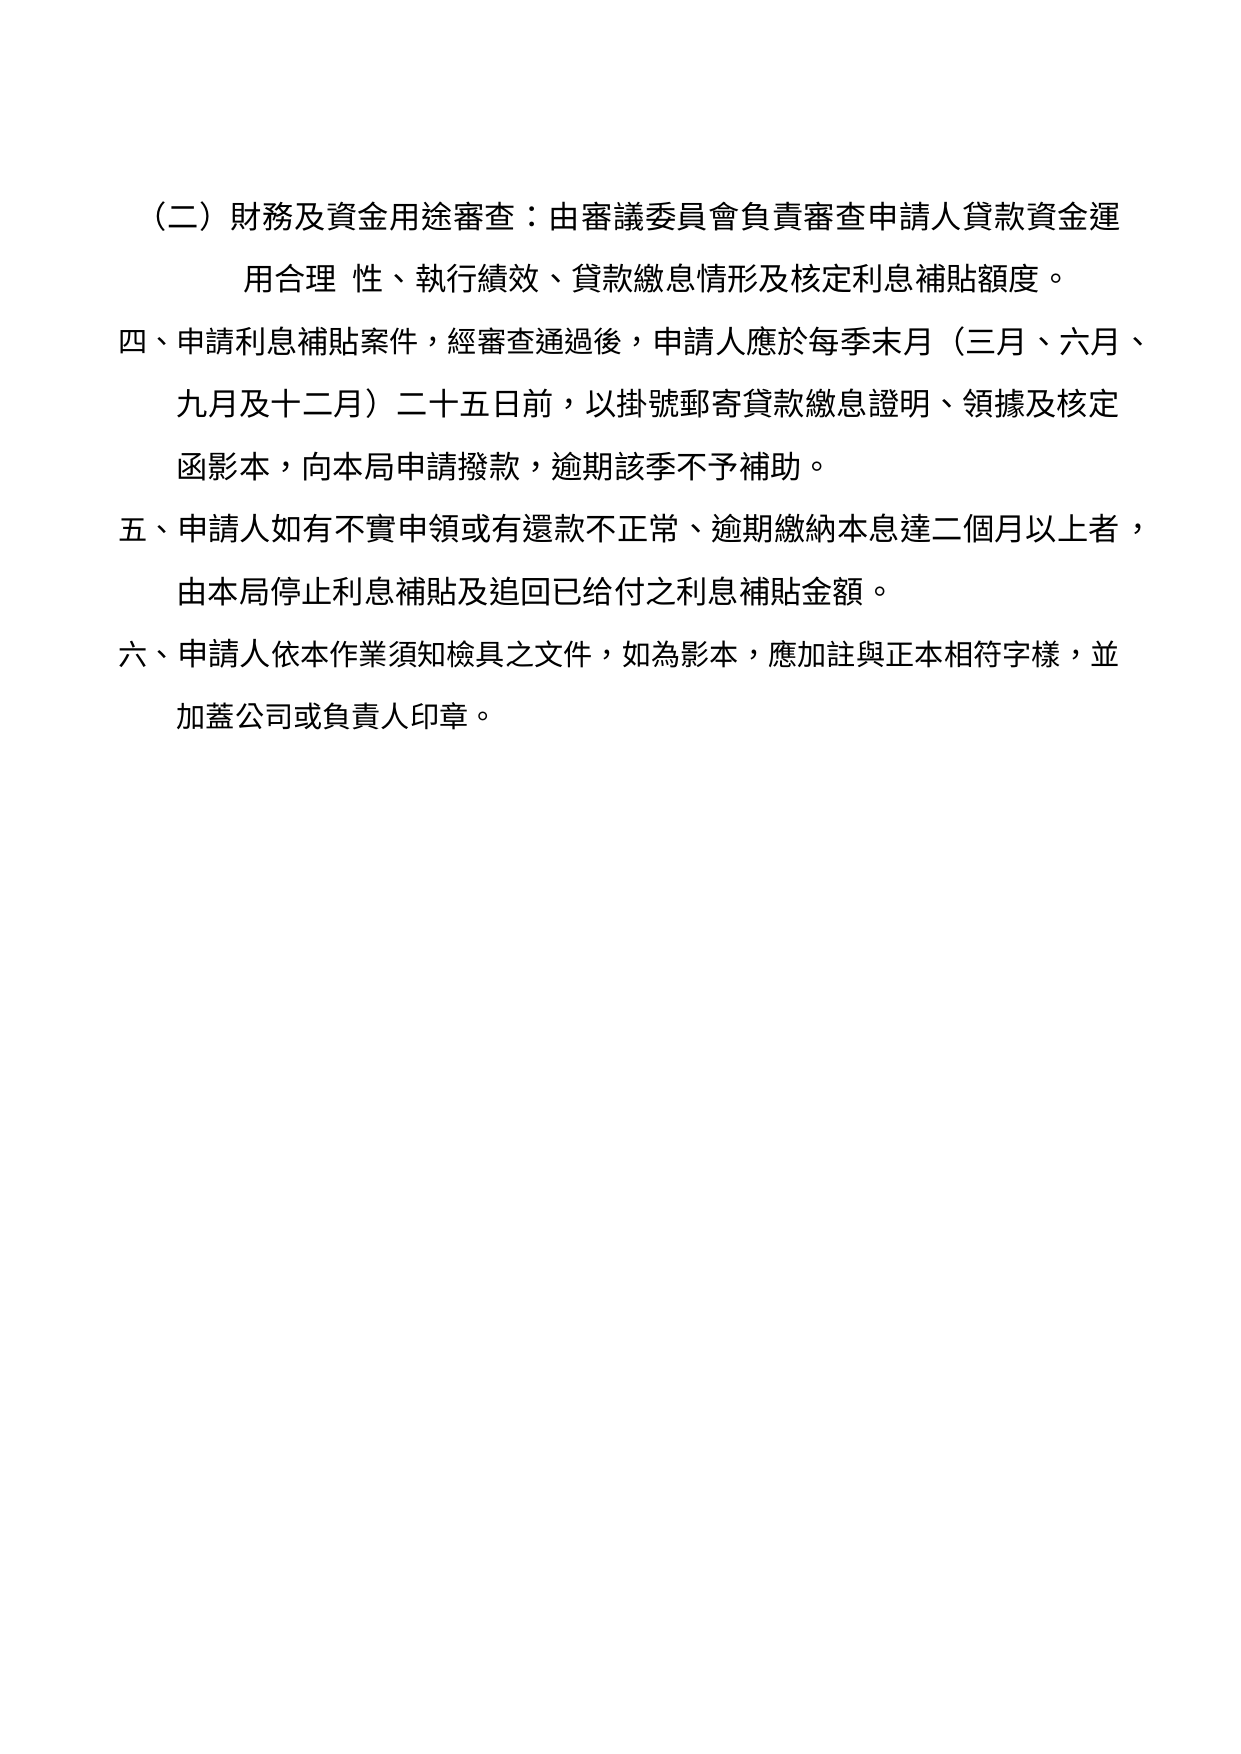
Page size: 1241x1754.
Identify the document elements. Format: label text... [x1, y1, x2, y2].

text 六、申請人依本作業須知檢具之文件，如為影本，應加註與正本相符字樣，並加蓋公司或負責人印章。 [118, 611, 1122, 736]
text 五、申請人如有不實申領或有還款不正常、逾期繳納本息達二個月以上者，由本局停止利息補貼及追回已给付之利息補貼金額。 [118, 486, 1122, 611]
text 四、申請利息補貼案件，經審查通過後，申請人應於每季末月（三月、六月、九月及十二月）二十五日前，以掛號郵寄貸款繳息證明、領據及核定函影本，向本局申請撥款，逾期該季不予補助。 [118, 298, 1122, 486]
text （二）財務及資金用途審查：由審議委員會負責審查申請人貸款資金運用合理 性、執行績效、貸款繳息情形及核定利息補貼額度。 [118, 173, 1122, 298]
